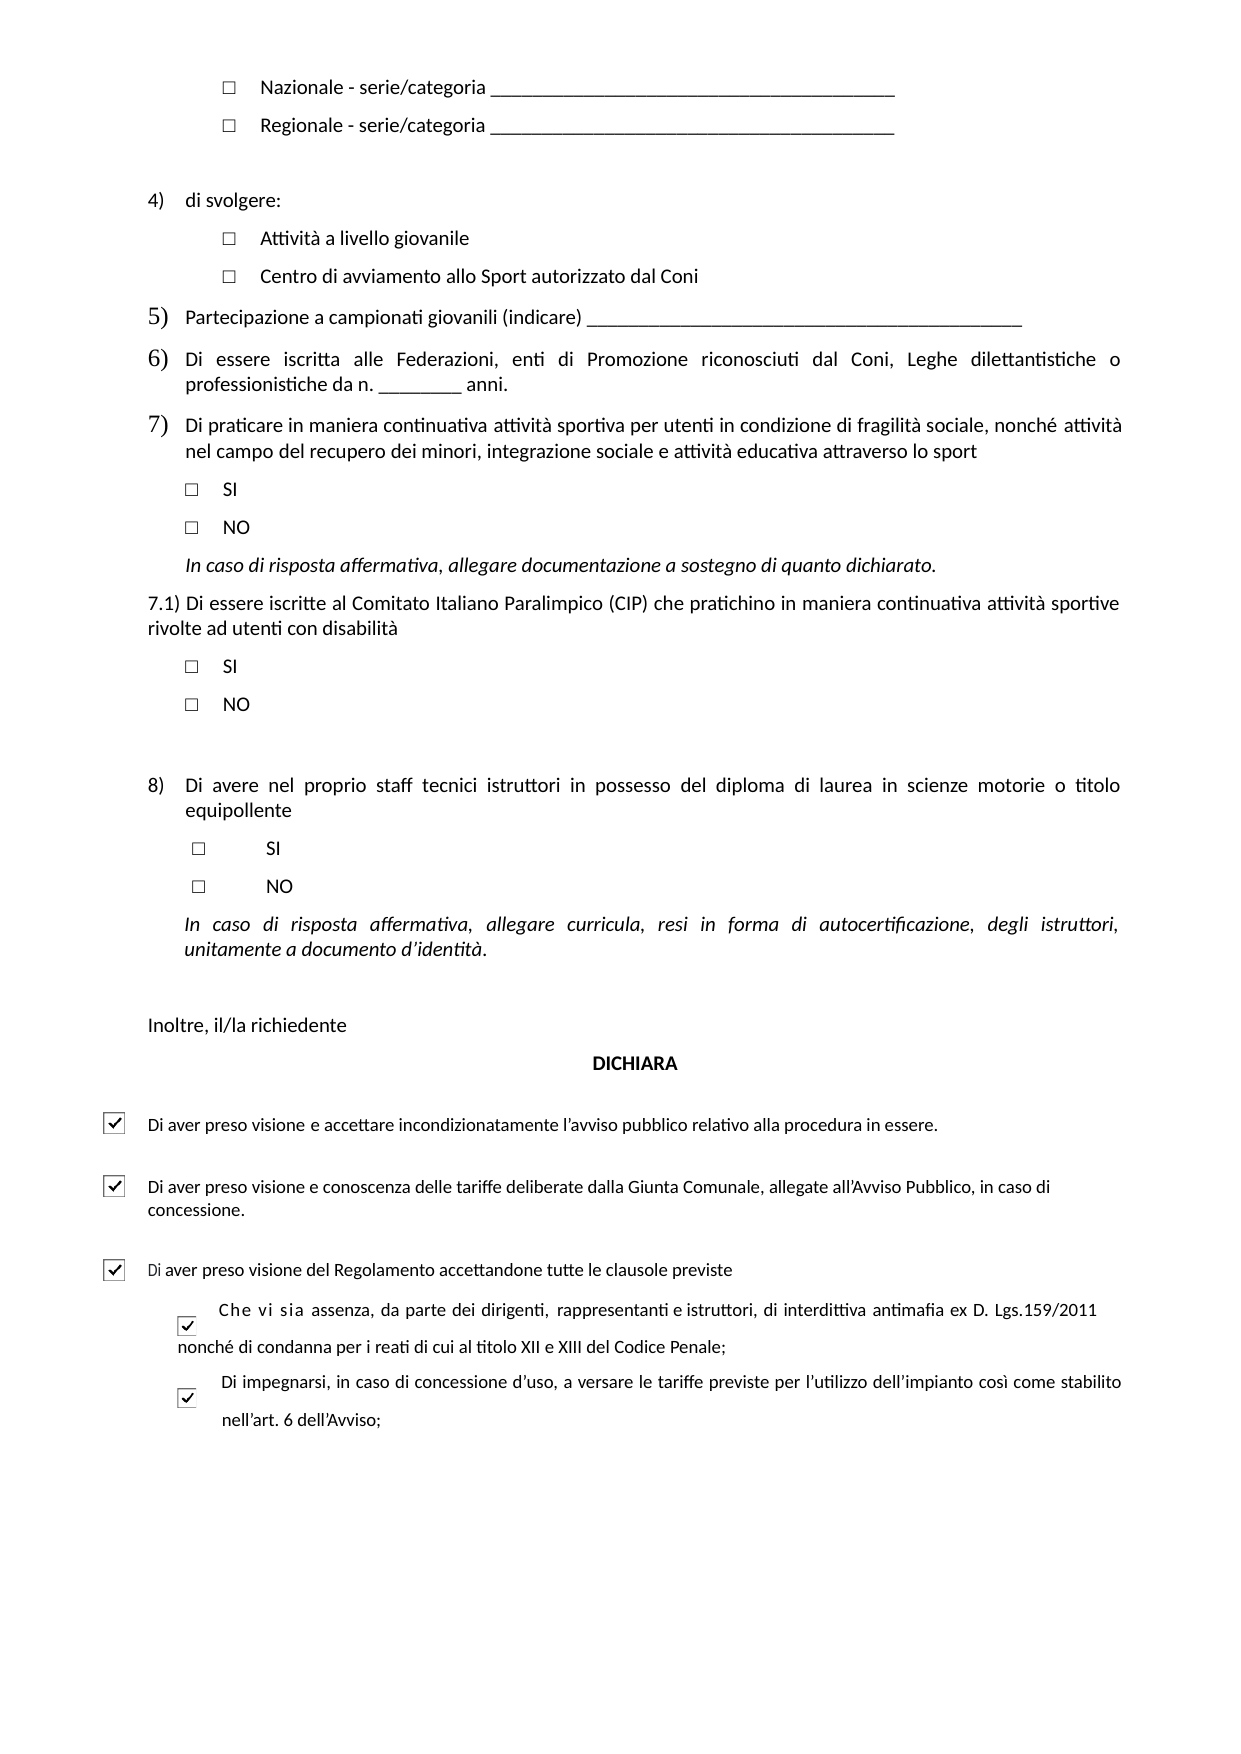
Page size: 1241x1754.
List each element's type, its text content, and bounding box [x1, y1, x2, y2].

list SI [192, 835, 1122, 861]
list Attività a livello giovanile [223, 226, 1122, 251]
list Di aver preso visione e accettare incondizionatamente l’avviso pubblico relativo alla procedura in essere. [102, 1109, 1122, 1137]
list Nazionale - serie/categoria _______________________________________ [223, 74, 1122, 99]
text Di impegnarsi, in caso di concessione d’uso, a versare le tariffe previste per l’utilizzo dell’impianto così come stabilito nell’art. 6 dell’Avviso; [177, 1371, 1122, 1431]
list Di avere nel proprio staff tecnici istruttori in possesso del diploma di laurea in scienze motorie o titolo equipollente [148, 772, 1122, 823]
list SI [185, 476, 1122, 501]
list Di aver preso visione del Regolamento accettandone tutte le clausole previste [102, 1258, 1122, 1281]
list Centro di avviamento allo Sport autorizzato dal Coni [223, 263, 1122, 289]
list NO [185, 691, 1122, 716]
text DICHIARA [148, 1050, 1122, 1076]
text Inoltre, il/la richiedente [148, 1012, 1122, 1038]
list Di essere iscritta alle Federazioni, enti di Promozione riconosciuti dal Coni, Leghe dilettantistiche o professionistiche da n. ________ anni. [148, 343, 1122, 397]
text In caso di risposta affermativa, allegare curricula, resi in forma di autocertificazione, degli istruttori, unitamente a documento d’identità. [184, 911, 1122, 962]
text In caso di risposta affermativa, allegare documentazione a sostegno di quanto dichiarato. [148, 552, 1122, 577]
list Di aver preso visione e conoscenza delle tariffe deliberate dalla Giunta Comunale, allegate all’Avviso Pubblico, in caso di concessione. [102, 1175, 1122, 1221]
list Regionale - serie/categoria _______________________________________ [223, 112, 1122, 137]
list NO [185, 514, 1122, 539]
text 7.1) Di essere iscritte al Comitato Italiano Paralimpico (CIP) che pratichino in maniera continuativa attività sportive rivolte ad utenti con disabilità [148, 590, 1122, 641]
list NO [192, 873, 1122, 898]
list SI [185, 653, 1122, 678]
list di svolgere: [148, 188, 1122, 213]
text Che vi sia assenza, da parte dei dirigenti, rappresentanti e istruttori, di interdittiva antimafia ex D. Lgs.159/2011 nonché di condanna per i reati di cui al titolo XII e XIII del Codice Penale; [177, 1298, 1122, 1358]
list Partecipazione a campionati giovanili (indicare) __________________________________________ [148, 301, 1122, 330]
list Di praticare in maniera continuativa attività sportiva per utenti in condizione di fragilità sociale, nonché attività nel campo del recupero dei minori, integrazione sociale e attività educativa attraverso lo sport [148, 409, 1122, 463]
